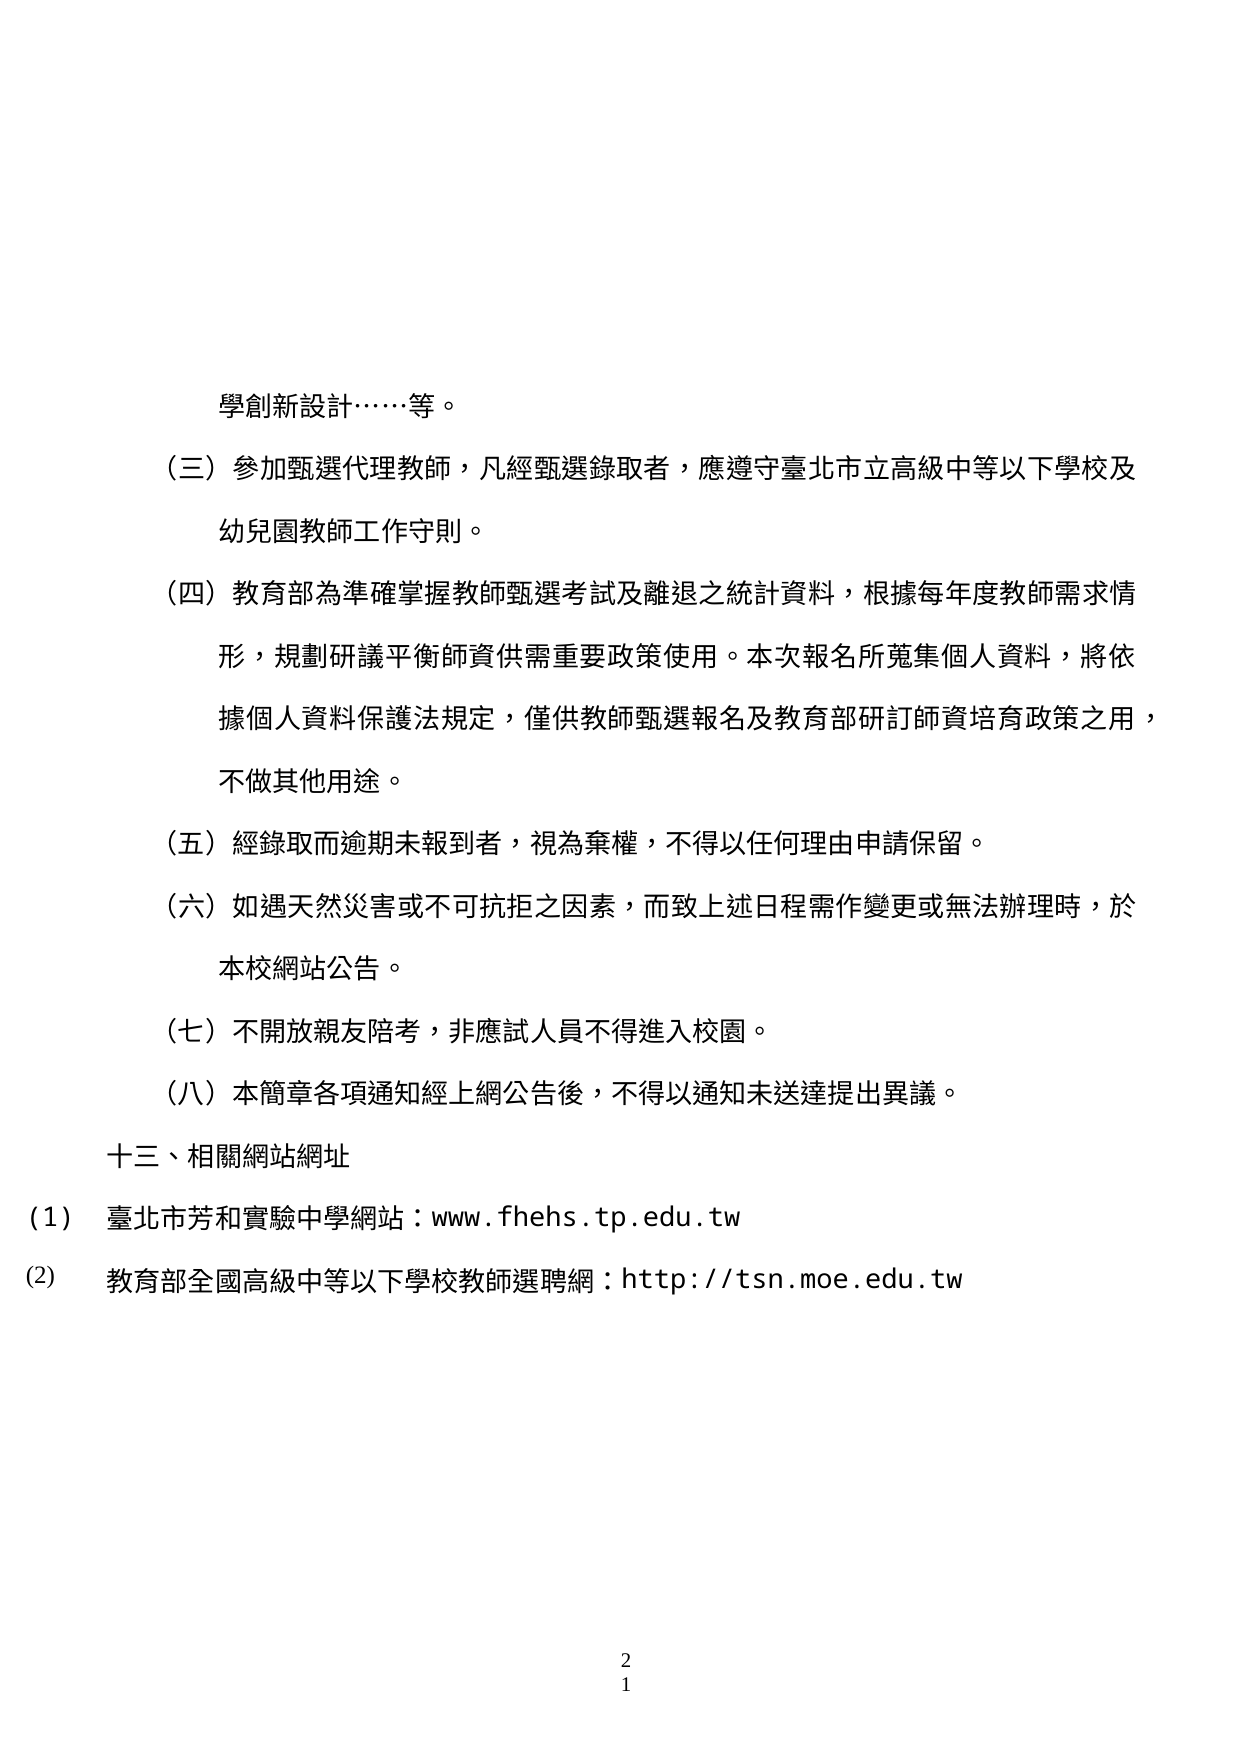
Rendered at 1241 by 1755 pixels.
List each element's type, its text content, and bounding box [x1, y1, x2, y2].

text （六）如遇天然災害或不可抗拒之因素，而致上述日程需作變更或無法辦理時，於本校網站公告。 [151, 885, 1137, 1010]
text 學創新設計……等。 [151, 385, 1137, 447]
list 臺北市芳和實驗中學網站：www.fhehs.tp.edu.tw [26, 1197, 1137, 1260]
text （八）本簡章各項通知經上網公告後，不得以通知未送達提出異議。 [151, 1072, 1137, 1135]
text 十三、相關網站網址 [106, 1135, 1137, 1197]
text （三）參加甄選代理教師，凡經甄選錄取者，應遵守臺北市立高級中等以下學校及幼兒園教師工作守則。 [151, 447, 1137, 572]
list 教育部全國高級中等以下學校教師選聘網：http://tsn.moe.edu.tw [26, 1260, 1137, 1322]
text （七）不開放親友陪考，非應試人員不得進入校園。 [151, 1010, 1137, 1072]
text （四）教育部為準確掌握教師甄選考試及離退之統計資料，根據每年度教師需求情形，規劃研議平衡師資供需重要政策使用。本次報名所蒐集個人資料，將依據個人資料保護法規定，僅供教師甄選報名及教育部研訂師資培育政策之用，不做其他用途。 [151, 572, 1137, 822]
text （五）經錄取而逾期未報到者，視為棄權，不得以任何理由申請保留。 [151, 822, 1137, 885]
